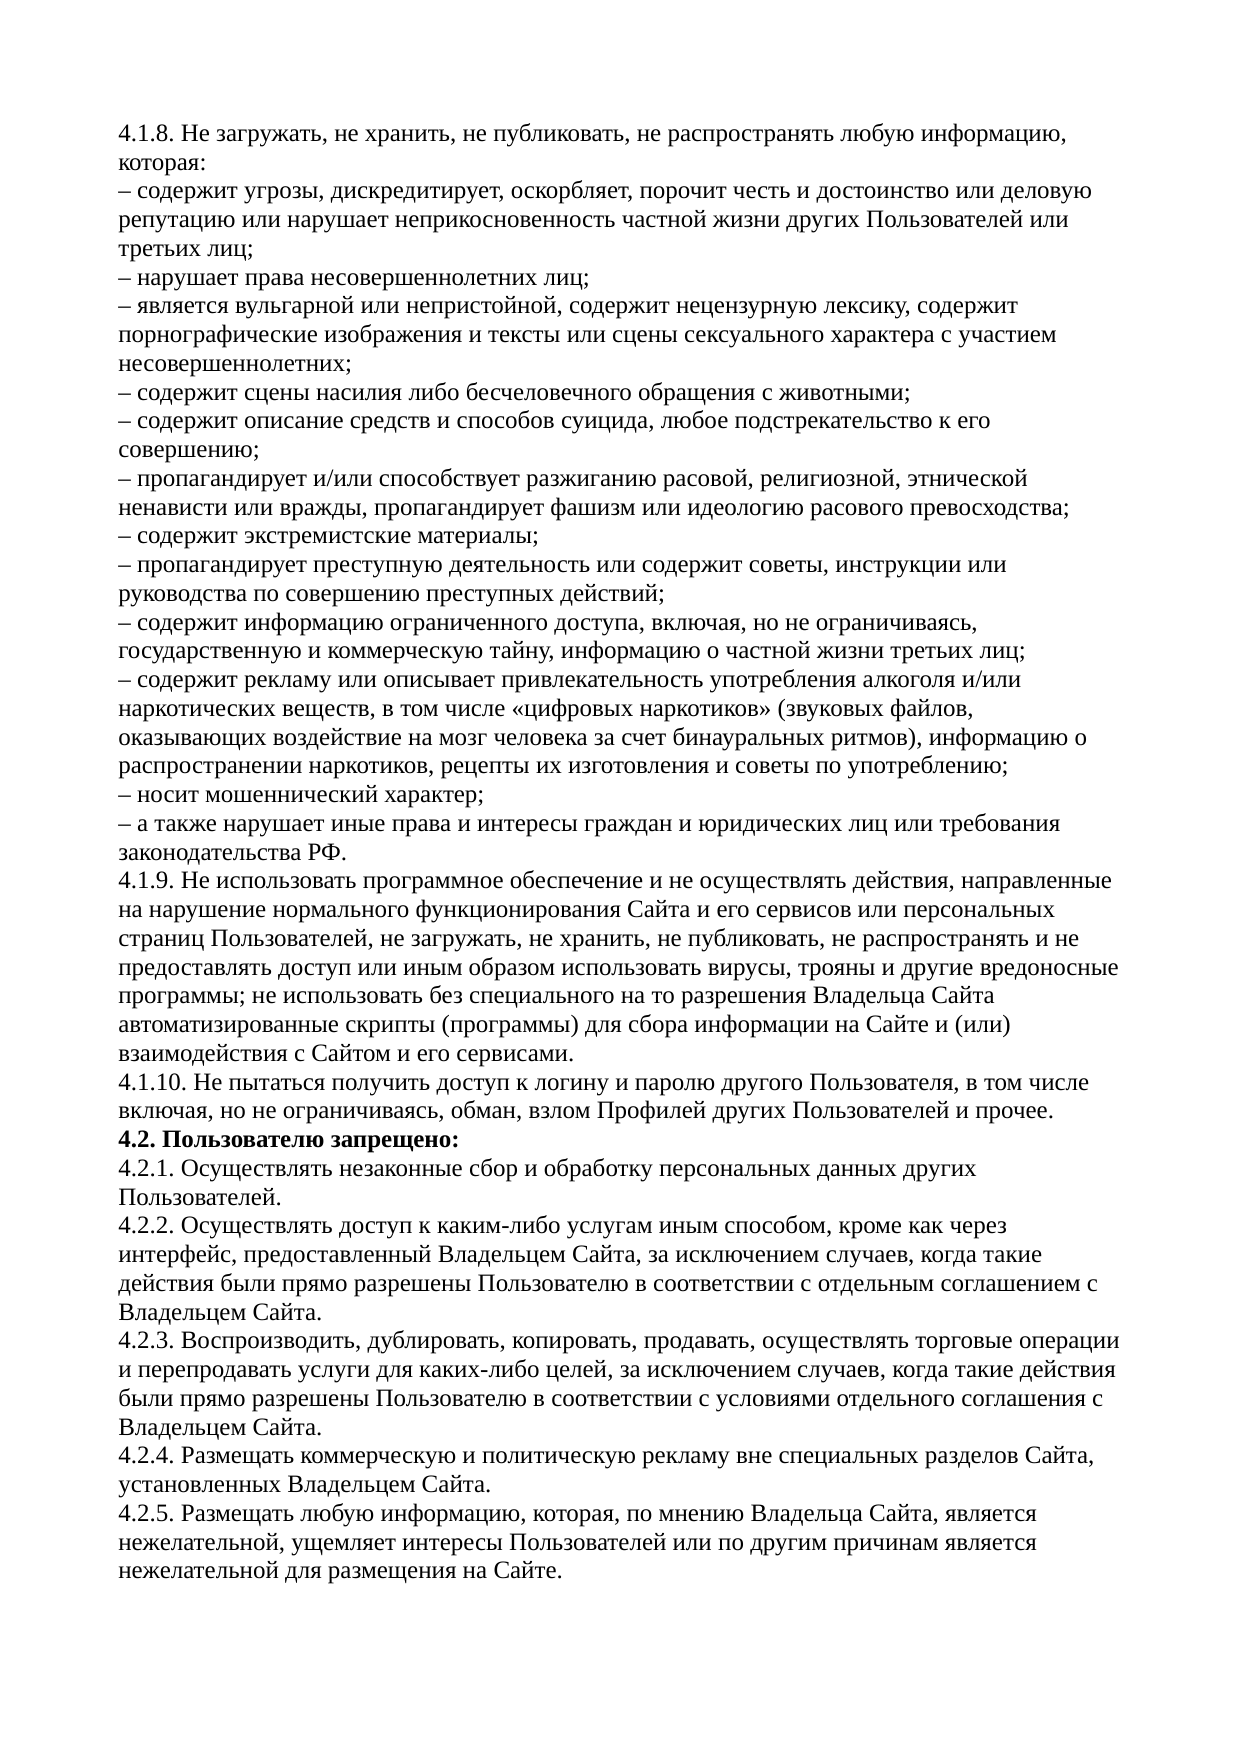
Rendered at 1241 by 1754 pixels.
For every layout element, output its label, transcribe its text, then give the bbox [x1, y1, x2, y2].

text 4.1.8. Не загружать, не хранить, не публиковать, не распространять любую информацию, которая: [118, 118, 1122, 176]
text Владельцем Сайта. [118, 1412, 1122, 1441]
text – нарушает права несовершеннолетних лиц; [118, 262, 1122, 291]
text нежелательной для размещения на Сайте. [118, 1556, 1122, 1584]
text порнографические изображения и тексты или сцены сексуального характера с участием [118, 319, 1122, 348]
text – пропагандирует и/или способствует разжиганию расовой, религиозной, этнической ненависти или вражды, пропагандирует фашизм или идеологию расового превосходства; [118, 463, 1122, 521]
text – носит мошеннический характер; [118, 779, 1122, 808]
text 4.2.2. Осуществлять доступ к каким-либо услугам иным способом, кроме как через интерфейс, предоставленный Владельцем Сайта, за исключением случаев, когда такие действия были прямо разрешены Пользователю в соответствии с отдельным соглашением с Владельцем Сайта. [118, 1211, 1122, 1326]
text – содержит сцены насилия либо бесчеловечного обращения с животными; [118, 377, 1122, 406]
text – пропагандирует преступную деятельность или содержит советы, инструкции или руководства по совершению преступных действий; [118, 549, 1122, 607]
text – содержит описание средств и способов суицида, любое подстрекательство к его совершению; [118, 406, 1122, 463]
text 4.1.9. Не использовать программное обеспечение и не осуществлять действия, направленные на нарушение нормального функционирования Сайта и его сервисов или персональных страниц Пользователей, не загружать, не хранить, не публиковать, не распространять и не предоставлять доступ или иным образом использовать вирусы, трояны и другие вредоносные программы; не использовать без специального на то разрешения Владельца Сайта автоматизированные скрипты (программы) для сбора информации на Сайте и (или) взаимодействия с Сайтом и его сервисами. [118, 866, 1122, 1067]
text – содержит экстремистские материалы; [118, 521, 1122, 549]
text – а также нарушает иные права и интересы граждан и юридических лиц или требования [118, 808, 1122, 837]
text включая, но не ограничиваясь, обман, взлом Профилей других Пользователей и прочее. [118, 1096, 1122, 1124]
text несовершеннолетних; [118, 348, 1122, 377]
text законодательства РФ. [118, 837, 1122, 866]
text установленных Владельцем Сайта. [118, 1469, 1122, 1498]
text 4.2.4. Размещать коммерческую и политическую рекламу вне специальных разделов Сайта, [118, 1441, 1122, 1469]
text 4.2.5. Размещать любую информацию, которая, по мнению Владельца Сайта, является [118, 1498, 1122, 1527]
text репутацию или нарушает неприкосновенность частной жизни других Пользователей или третьих лиц; [118, 204, 1122, 262]
text наркотических веществ, в том числе «цифровых наркотиков» (звуковых файлов, оказывающих воздействие на мозг человека за счет бинауральных ритмов), информацию о распространении наркотиков, рецепты их изготовления и советы по употреблению; [118, 693, 1122, 779]
text – содержит информацию ограниченного доступа, включая, но не ограничиваясь, государственную и коммерческую тайну, информацию о частной жизни третьих лиц; [118, 607, 1122, 664]
text – содержит угрозы, дискредитирует, оскорбляет, порочит честь и достоинство или деловую [118, 176, 1122, 204]
text нежелательной, ущемляет интересы Пользователей или по другим причинам является [118, 1527, 1122, 1556]
text – является вульгарной или непристойной, содержит нецензурную лексику, содержит [118, 291, 1122, 319]
text – содержит рекламу или описывает привлекательность употребления алкоголя и/или [118, 664, 1122, 693]
text 4.2. Пользователю запрещено: [118, 1124, 1122, 1153]
text 4.2.1. Осуществлять незаконные сбор и обработку персональных данных других Пользователей. [118, 1153, 1122, 1211]
text 4.2.3. Воспроизводить, дублировать, копировать, продавать, осуществлять торговые операции и перепродавать услуги для каких-либо целей, за исключением случаев, когда такие действия были прямо разрешены Пользователю в соответствии с условиями отдельного соглашения с [118, 1326, 1122, 1412]
text 4.1.10. Не пытаться получить доступ к логину и паролю другого Пользователя, в том числе [118, 1067, 1122, 1096]
